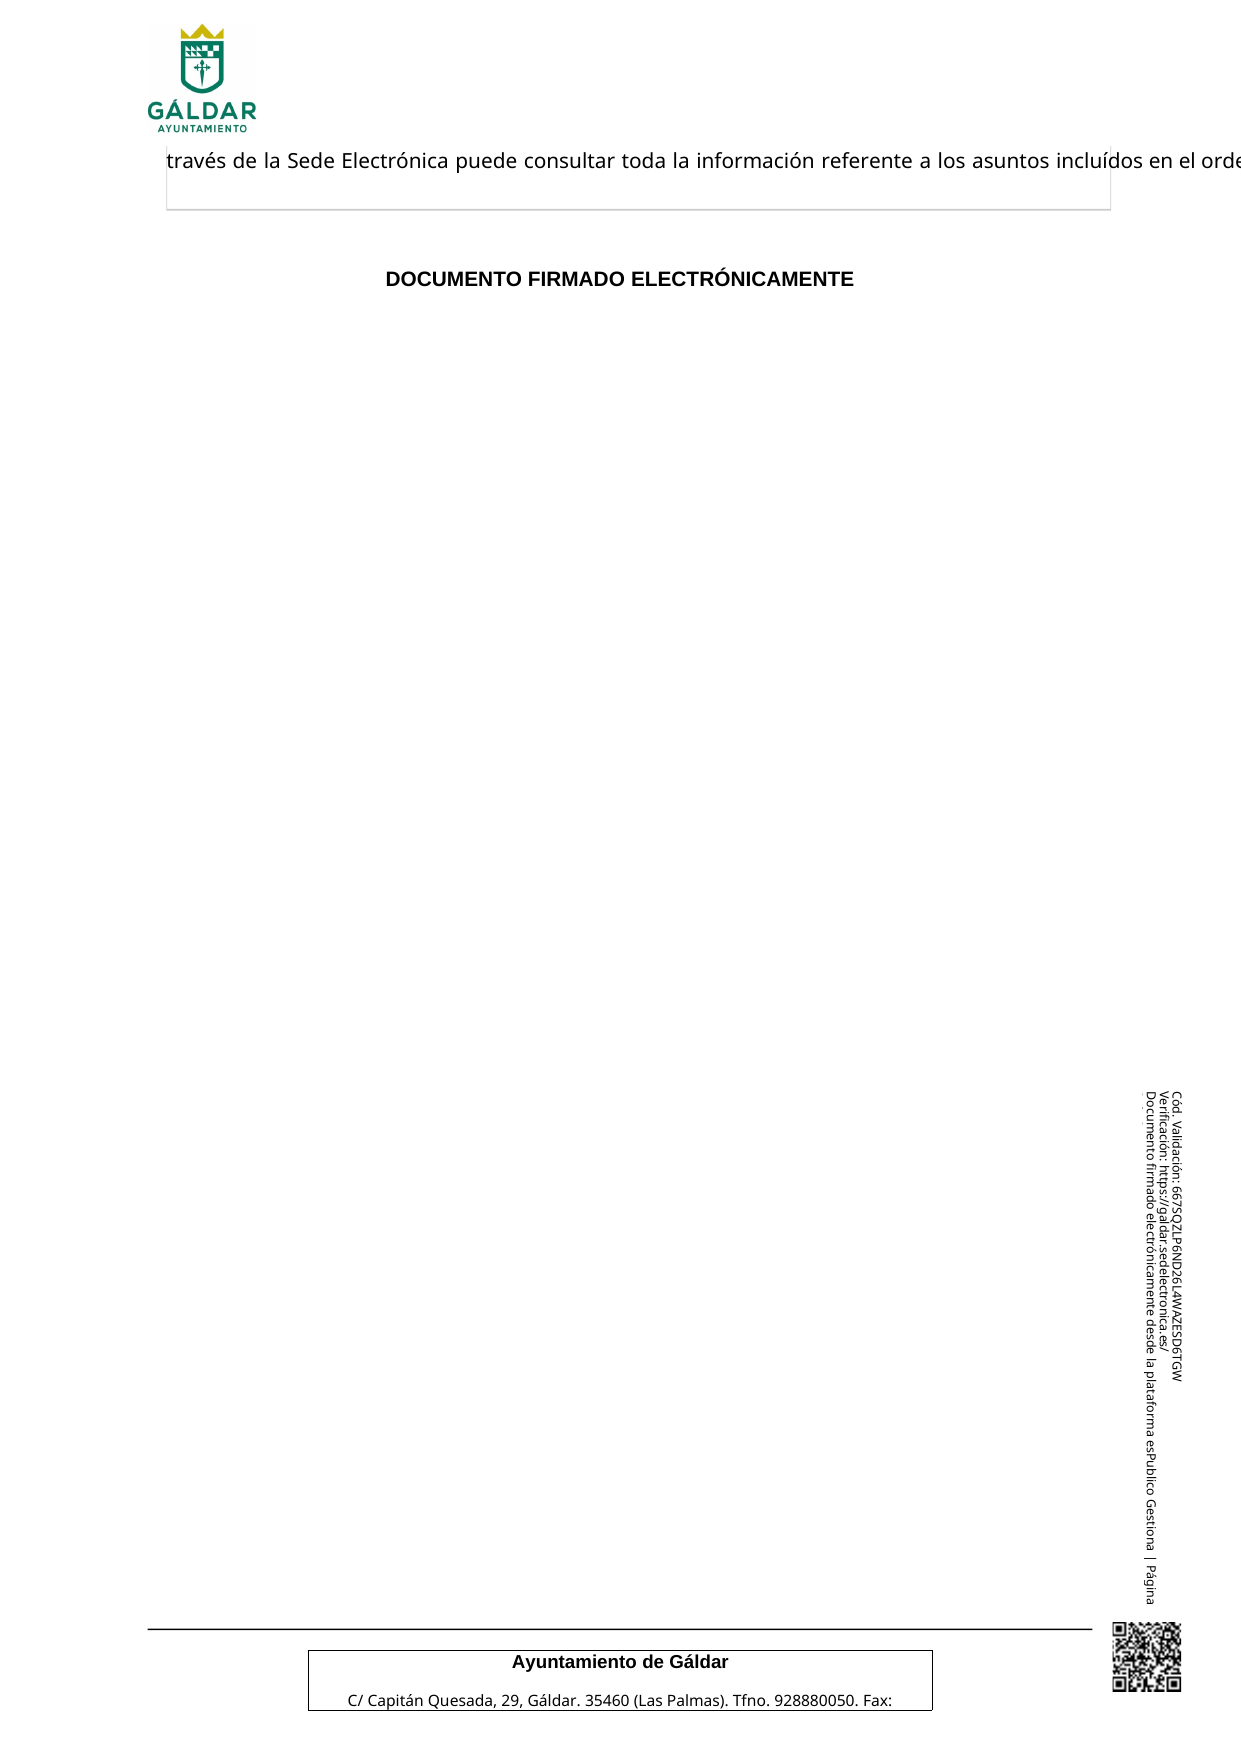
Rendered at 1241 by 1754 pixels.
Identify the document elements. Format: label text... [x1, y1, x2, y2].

picture [1112, 1622, 1182, 1692]
text Cód. Validación: 667SQZLP6ND26L4WAZESD6TGW [1171, 1091, 1184, 1612]
text Documento firmado electrónicamente desde la plataforma esPublico Gestiona | Página 2 de 2 [1143, 1091, 1158, 1612]
subtitle DOCUMENTO FIRMADO ELECTRÓNICAMENTE [385, 267, 1105, 291]
text Verificación: https://galdar.sedelectronica.es/ [1158, 1091, 1171, 1612]
picture [147, 23, 257, 133]
